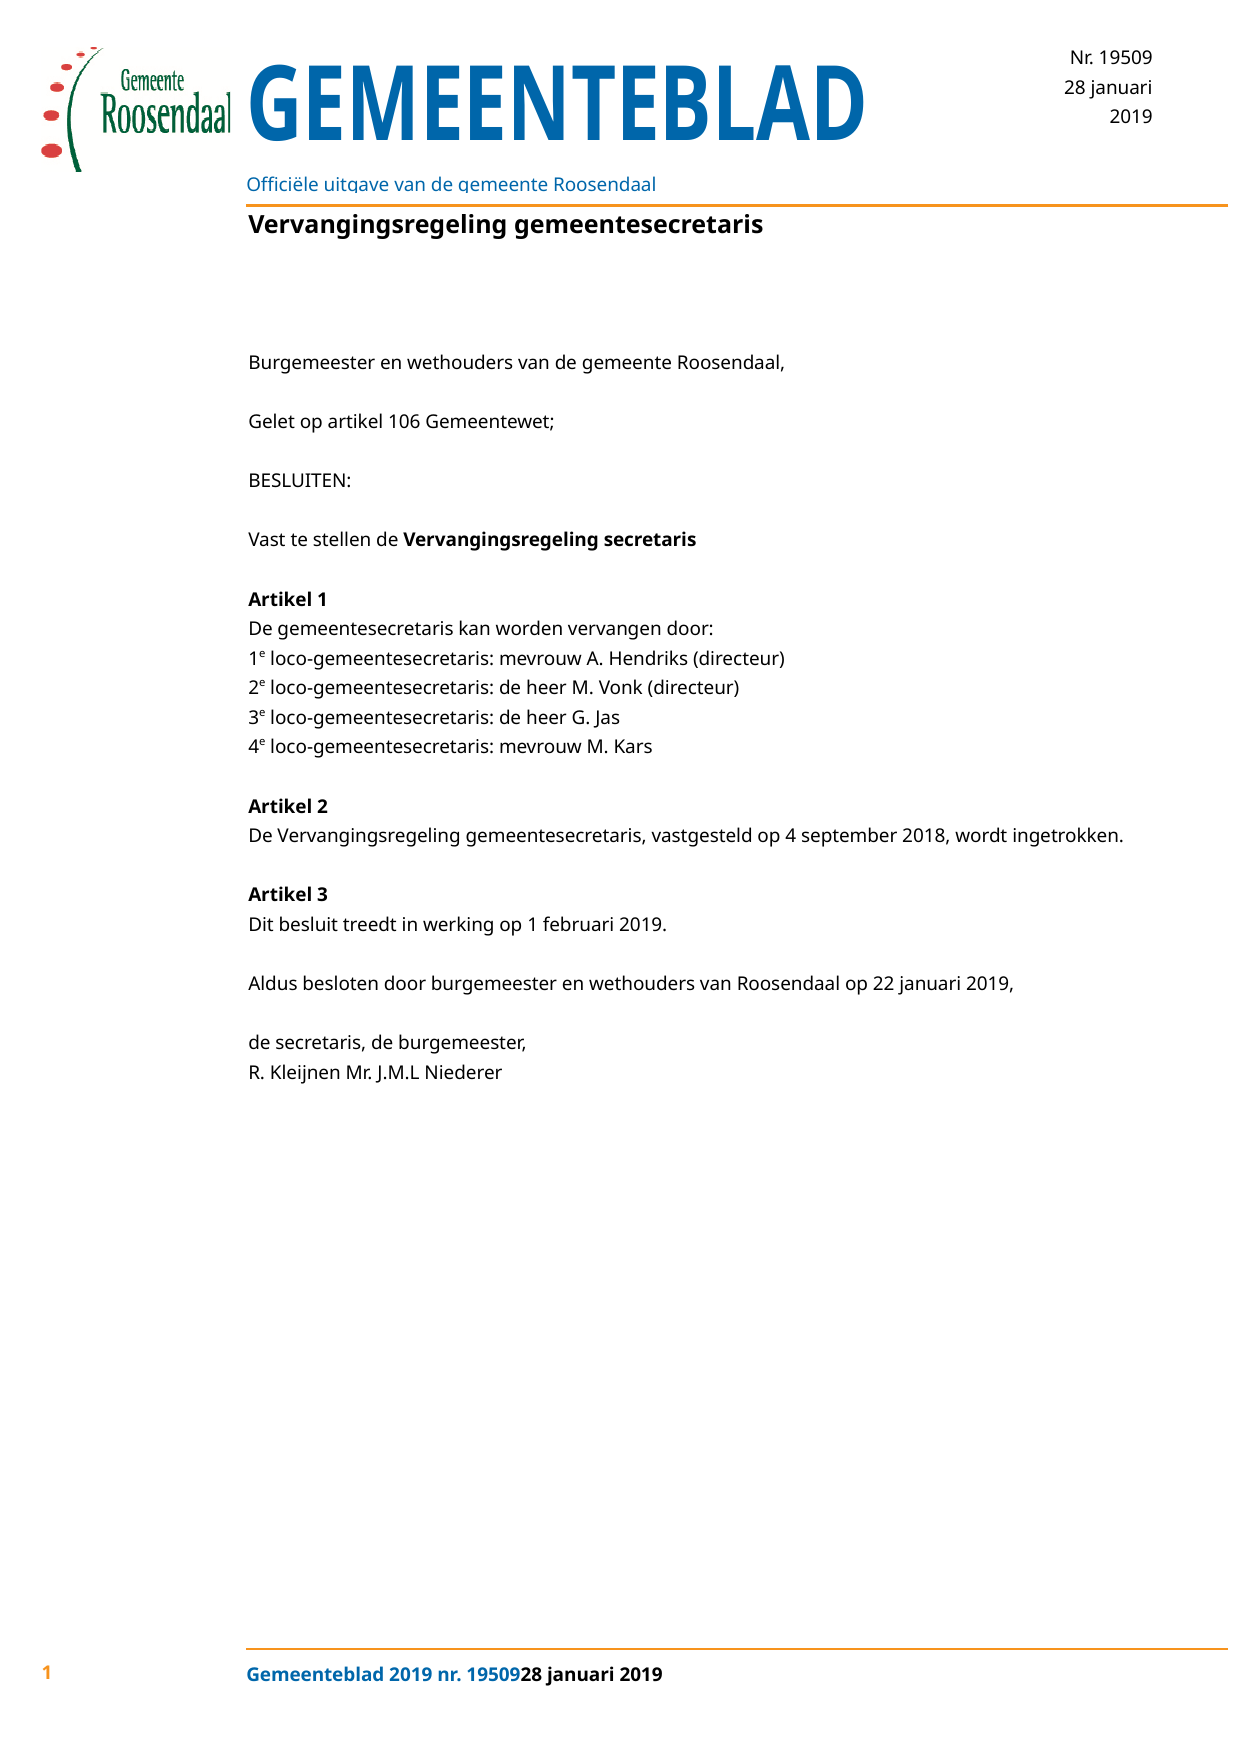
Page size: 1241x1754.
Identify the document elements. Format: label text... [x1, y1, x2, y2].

text De gemeentesecretaris kan worden vervangen door: [248, 615, 1152, 641]
text 3e loco-gemeentesecretaris: de heer G. Jas [248, 704, 1152, 730]
text R. Kleijnen Mr. J.M.L Niederer [248, 1059, 1152, 1085]
text Artikel 3 [248, 882, 1152, 907]
text Vast te stellen de Vervangingsregeling secretaris [248, 527, 1152, 552]
text 4e loco-gemeentesecretaris: mevrouw M. Kars [248, 734, 1152, 759]
text de secretaris, de burgemeester, [248, 1029, 1152, 1055]
text Dit besluit treedt in werking op 1 februari 2019. [248, 911, 1152, 937]
text Gelet op artikel 106 Gemeentewet; [248, 408, 1152, 434]
text Vervangingsregeling gemeentesecretaris [248, 207, 1152, 241]
text De Vervangingsregeling gemeentesecretaris, vastgesteld op 4 september 2018, wordt ingetrokken. [248, 822, 1152, 848]
text Aldus besloten door burgemeester en wethouders van Roosendaal op 22 januari 2019, [248, 970, 1152, 996]
text BESLUITEN: [248, 467, 1152, 493]
text 2e loco-gemeentesecretaris: de heer M. Vonk (directeur) [248, 674, 1152, 700]
text Burgemeester en wethouders van de gemeente Roosendaal, [248, 349, 1152, 375]
text 1e loco-gemeentesecretaris: mevrouw A. Hendriks (directeur) [248, 645, 1152, 671]
text Artikel 2 [248, 793, 1152, 819]
picture [41, 47, 231, 172]
text Artikel 1 [248, 586, 1152, 612]
